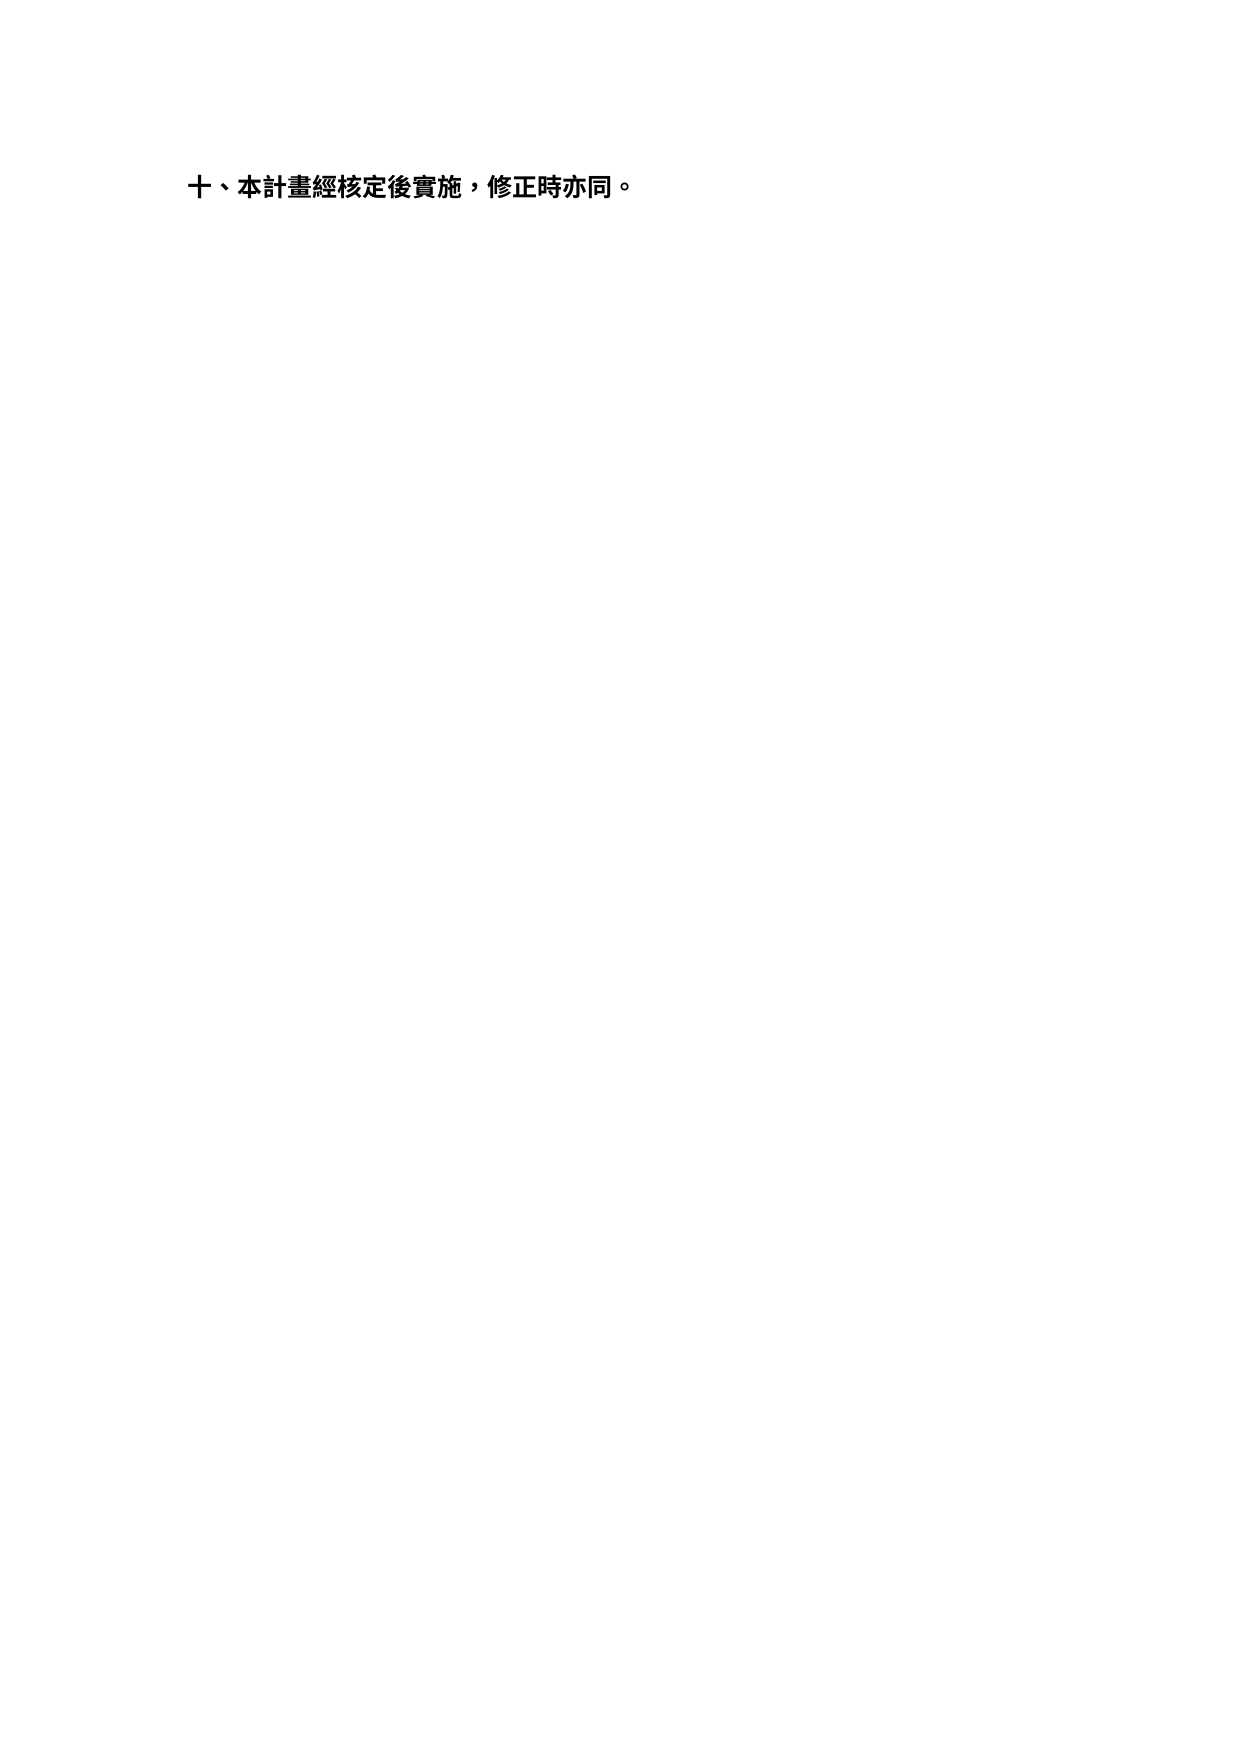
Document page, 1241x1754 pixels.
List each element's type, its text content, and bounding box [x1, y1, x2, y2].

text 十、本計畫經核定後實施，修正時亦同。 [187, 150, 1053, 204]
